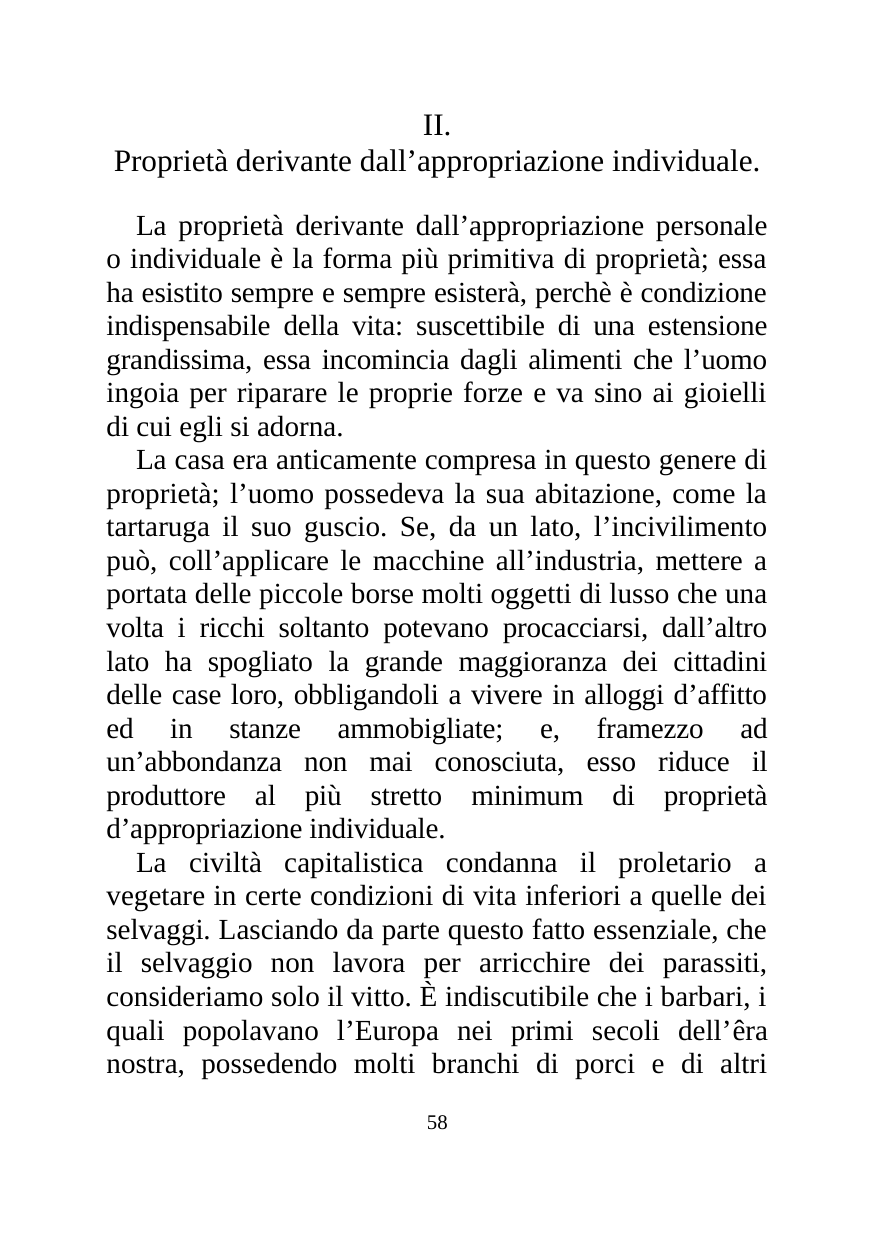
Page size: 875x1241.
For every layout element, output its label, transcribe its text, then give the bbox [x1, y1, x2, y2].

text La casa era anticamente compresa in questo genere di proprietà; l’uomo possedeva la sua abitazione, come la tartaruga il suo guscio. Se, da un lato, l’incivilimento può, coll’applicare le macchine all’industria, mettere a portata delle piccole borse molti oggetti di lusso che una volta i ricchi soltanto potevano procacciarsi, dall’altro lato ha spogliato la grande maggioranza dei cittadini delle case loro, obbligandoli a vivere in alloggi d’affitto ed in stanze ammobigliate; e, framezzo ad un’abbondanza non mai conosciuta, esso riduce il produttore al più stretto minimum di proprietà d’appropriazione individuale. [106, 442, 768, 845]
text La civiltà capitalistica condanna il proletario a vegetare in certe condizioni di vita inferiori a quelle dei selvaggi. Lasciando da parte questo fatto essenziale, che il selvaggio non lavora per arricchire dei parassiti, consideriamo solo il vitto. È indiscutibile che i barbari, i quali popolavano l’Europa nei primi secoli dell’êra nostra, possedendo molti branchi di porci e di altri [106, 845, 768, 1080]
text La proprietà derivante dall’appropriazione personale o individuale è la forma più primitiva di proprietà; essa ha esistito sempre e sempre esisterà, perchè è condizione indispensabile della vita: suscettibile di una estensione grandissima, essa incomincia dagli alimenti che l’uomo ingoia per riparare le proprie forze e va sino ai gioielli di cui egli si adorna. [106, 208, 768, 442]
subtitle II. Proprietà derivante dall’appropriazione individuale. [106, 106, 768, 178]
